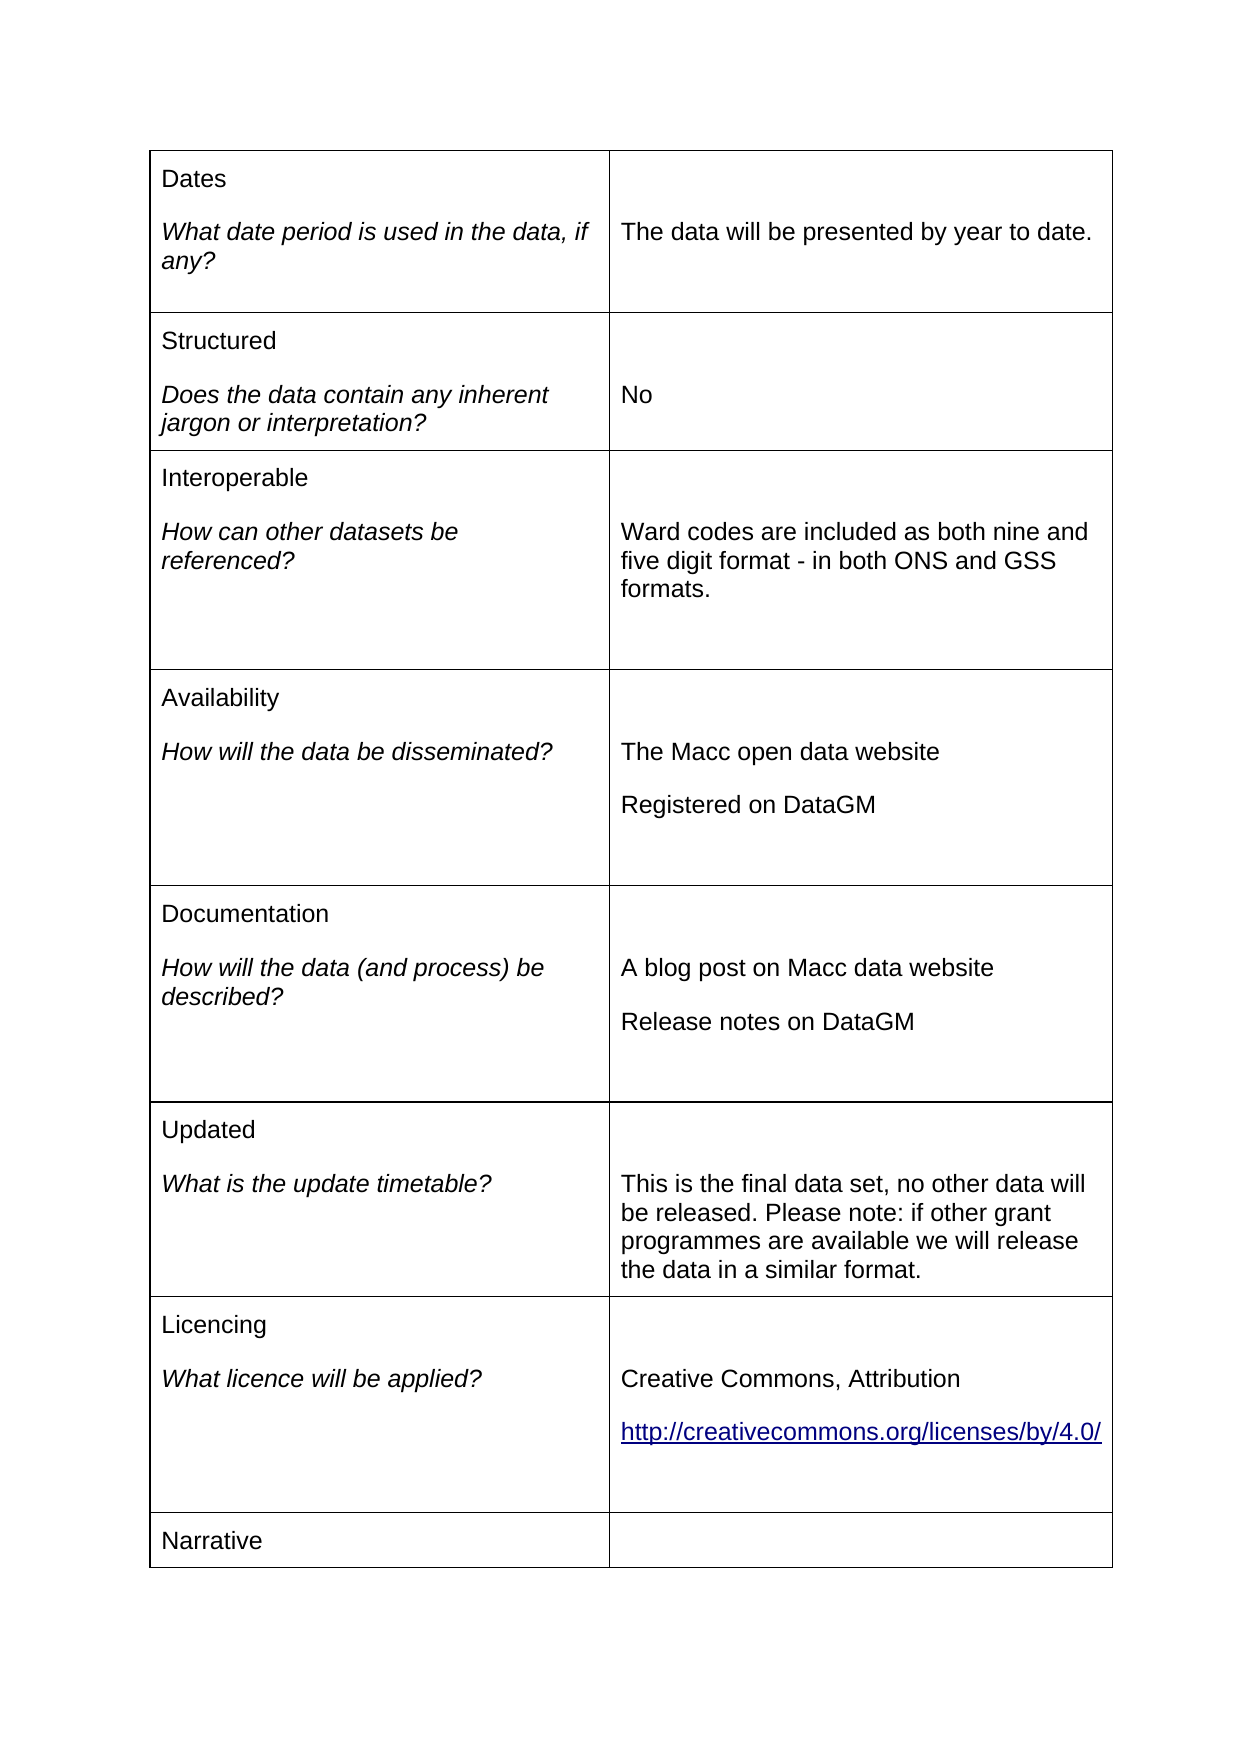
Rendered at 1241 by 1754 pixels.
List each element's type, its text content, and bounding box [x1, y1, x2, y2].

table_cell [610, 1513, 1112, 1567]
table_cell This is the final data set, no other data will be released. Please note: if other grant programmes are available we will release the data in a similar format. [610, 1103, 1112, 1296]
table_cell Interoperable How can other datasets be referenced? [151, 451, 609, 669]
table_cell The data will be presented by year to date. [610, 151, 1112, 312]
table_cell Documentation How will the data (and process) be described? [151, 886, 609, 1101]
table_cell Availability How will the data be disseminated? [151, 670, 609, 885]
table_cell Licencing What licence will be applied? [151, 1297, 609, 1512]
table_cell Dates What date period is used in the data, if any? [151, 151, 609, 312]
table_cell Ward codes are included as both nine and five digit format - in both ONS and GSS formats. [610, 451, 1112, 669]
table_cell Narrative [151, 1513, 609, 1567]
table_cell Structured Does the data contain any inherent jargon or interpretation? [151, 313, 609, 449]
table_cell Creative Commons, Attribution http://creativecommons.org/licenses/by/4.0/ [610, 1297, 1112, 1512]
table_cell A blog post on Macc data website Release notes on DataGM [610, 886, 1112, 1101]
table_cell No [610, 313, 1112, 449]
table_cell The Macc open data website Registered on DataGM [610, 670, 1112, 885]
table_cell Updated What is the update timetable? [151, 1103, 609, 1296]
